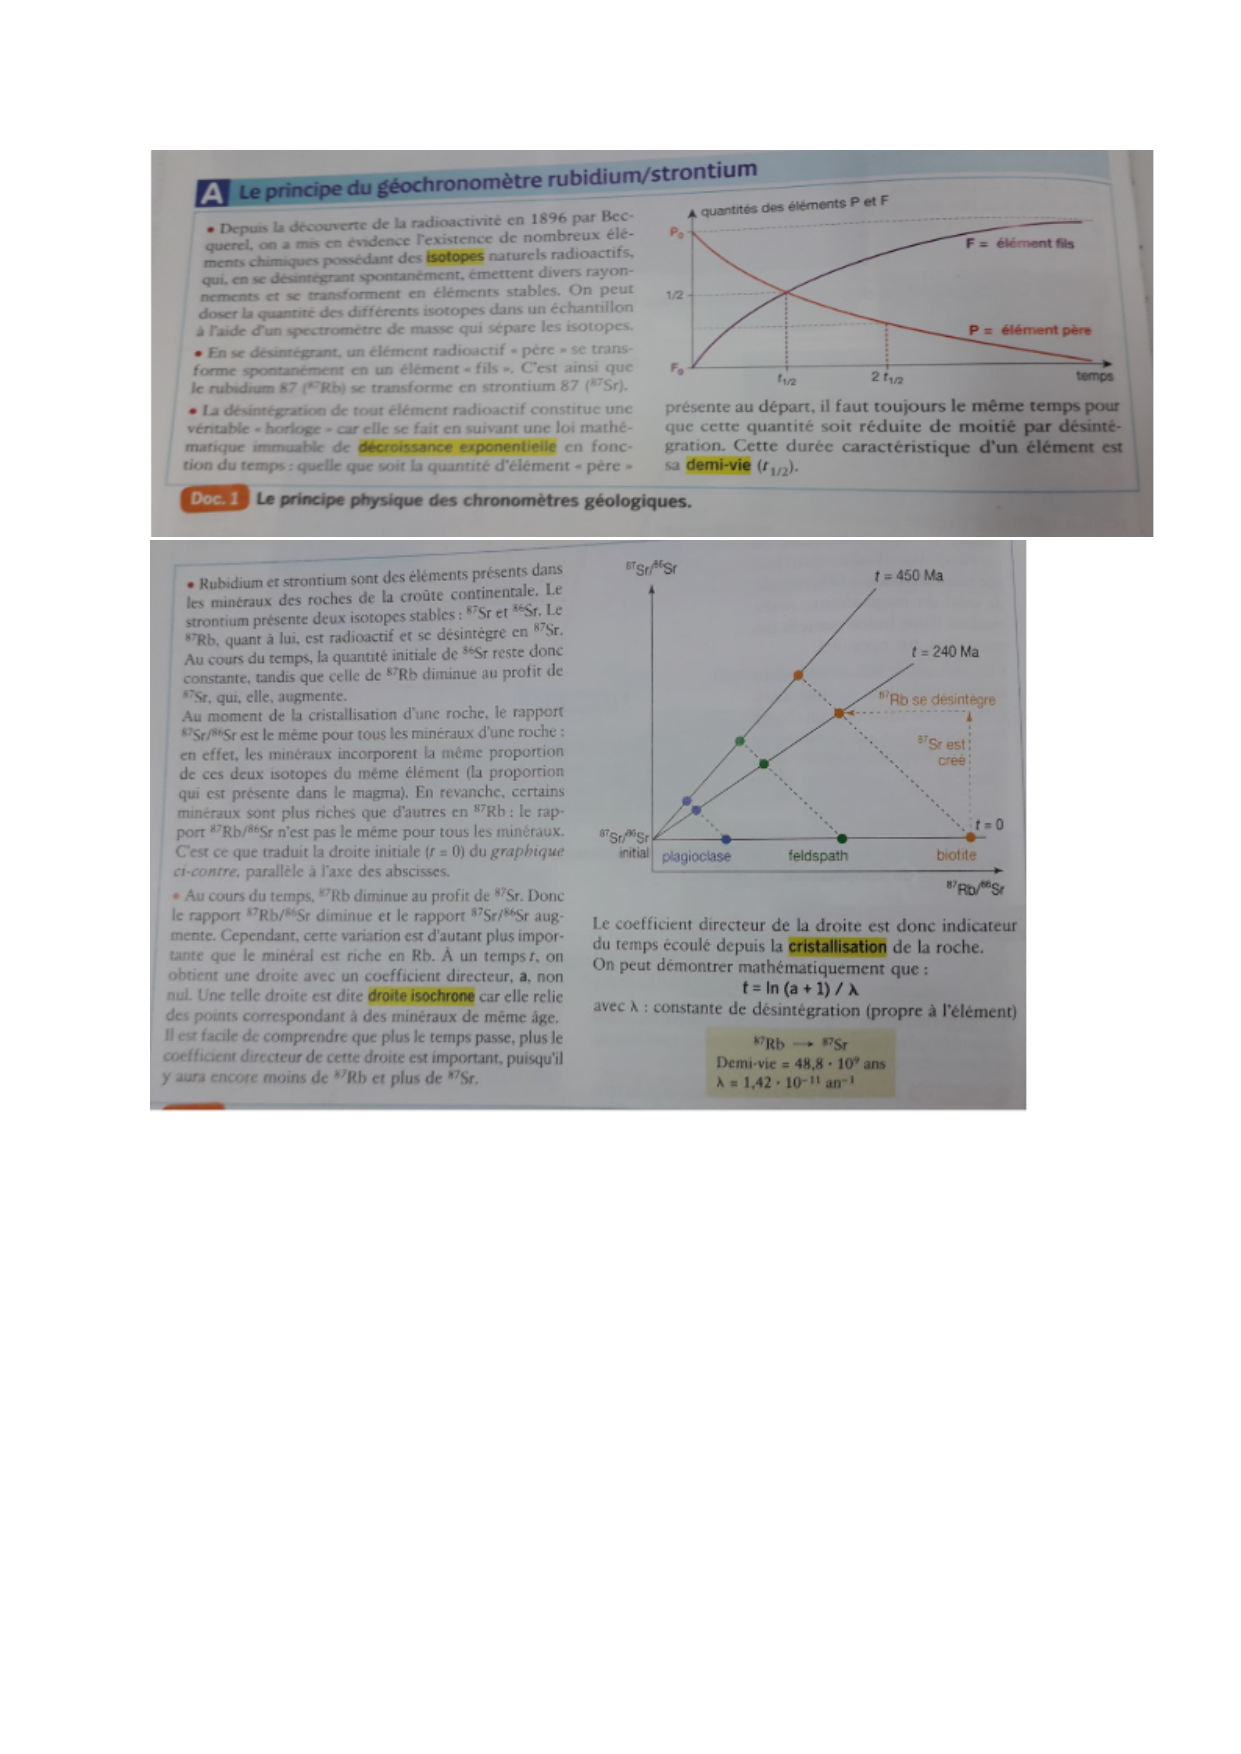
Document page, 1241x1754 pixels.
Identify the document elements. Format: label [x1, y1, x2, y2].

picture [150, 540, 1027, 1113]
picture [150, 150, 1154, 537]
